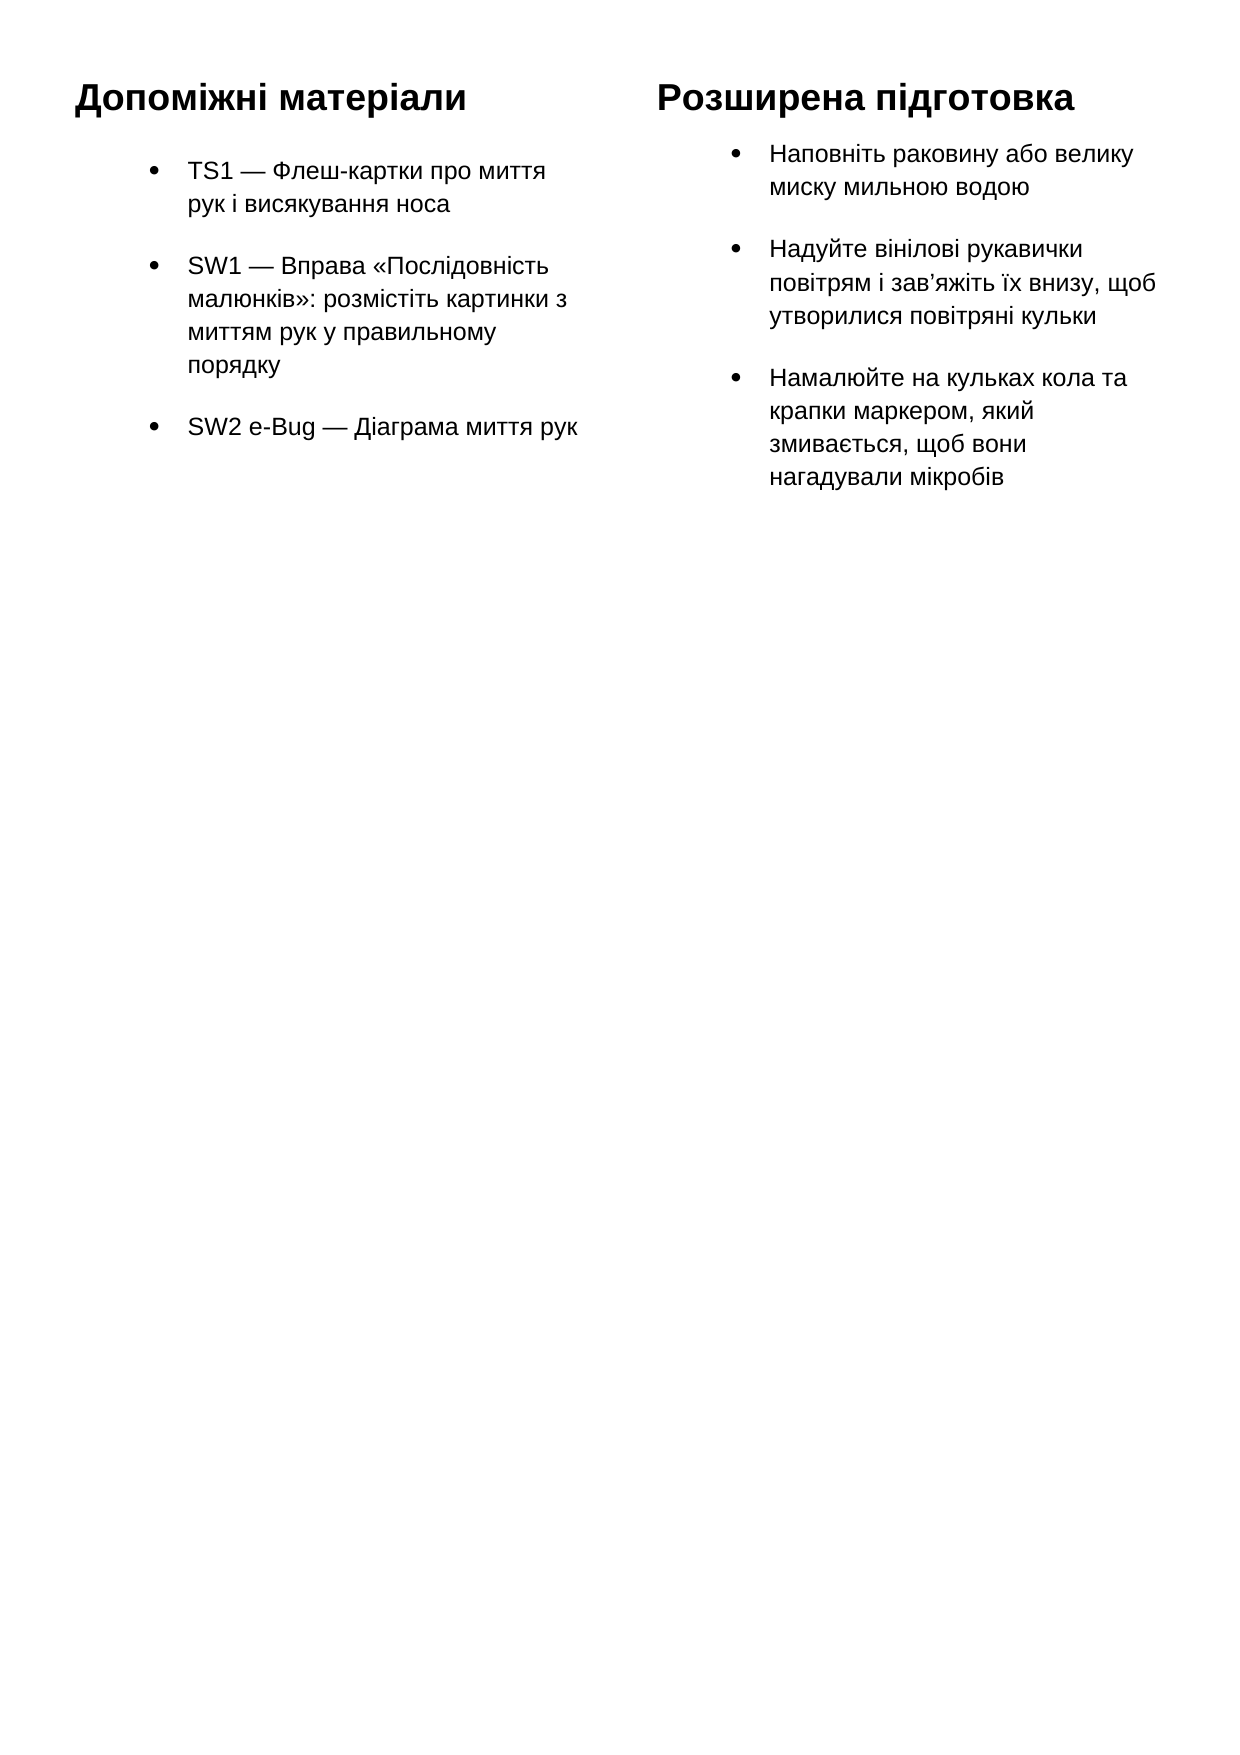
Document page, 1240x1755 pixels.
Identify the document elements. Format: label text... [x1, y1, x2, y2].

list Намалюйте на кульках кола та крапки маркером, який змивається, щоб вони нагадували мікробів [732, 363, 1164, 491]
subtitle Допоміжні матеріали [75, 75, 583, 118]
list SW2 e-Bug — Діаграма миття рук [150, 412, 583, 441]
list Надуйте вінілові рукавички повітрям і зав’яжіть їх внизу, щоб утворилися повітряні кульки [732, 234, 1164, 329]
list SW1 — Вправа «Послідовність малюнків»: розмістіть картинки з миттям рук у правильному порядку [150, 251, 583, 379]
subtitle Розширена підготовка [657, 75, 1164, 118]
list TS1 — Флеш-картки про миття рук і висякування носа [150, 156, 583, 217]
list Наповніть раковину або велику миску мильною водою [732, 139, 1164, 201]
